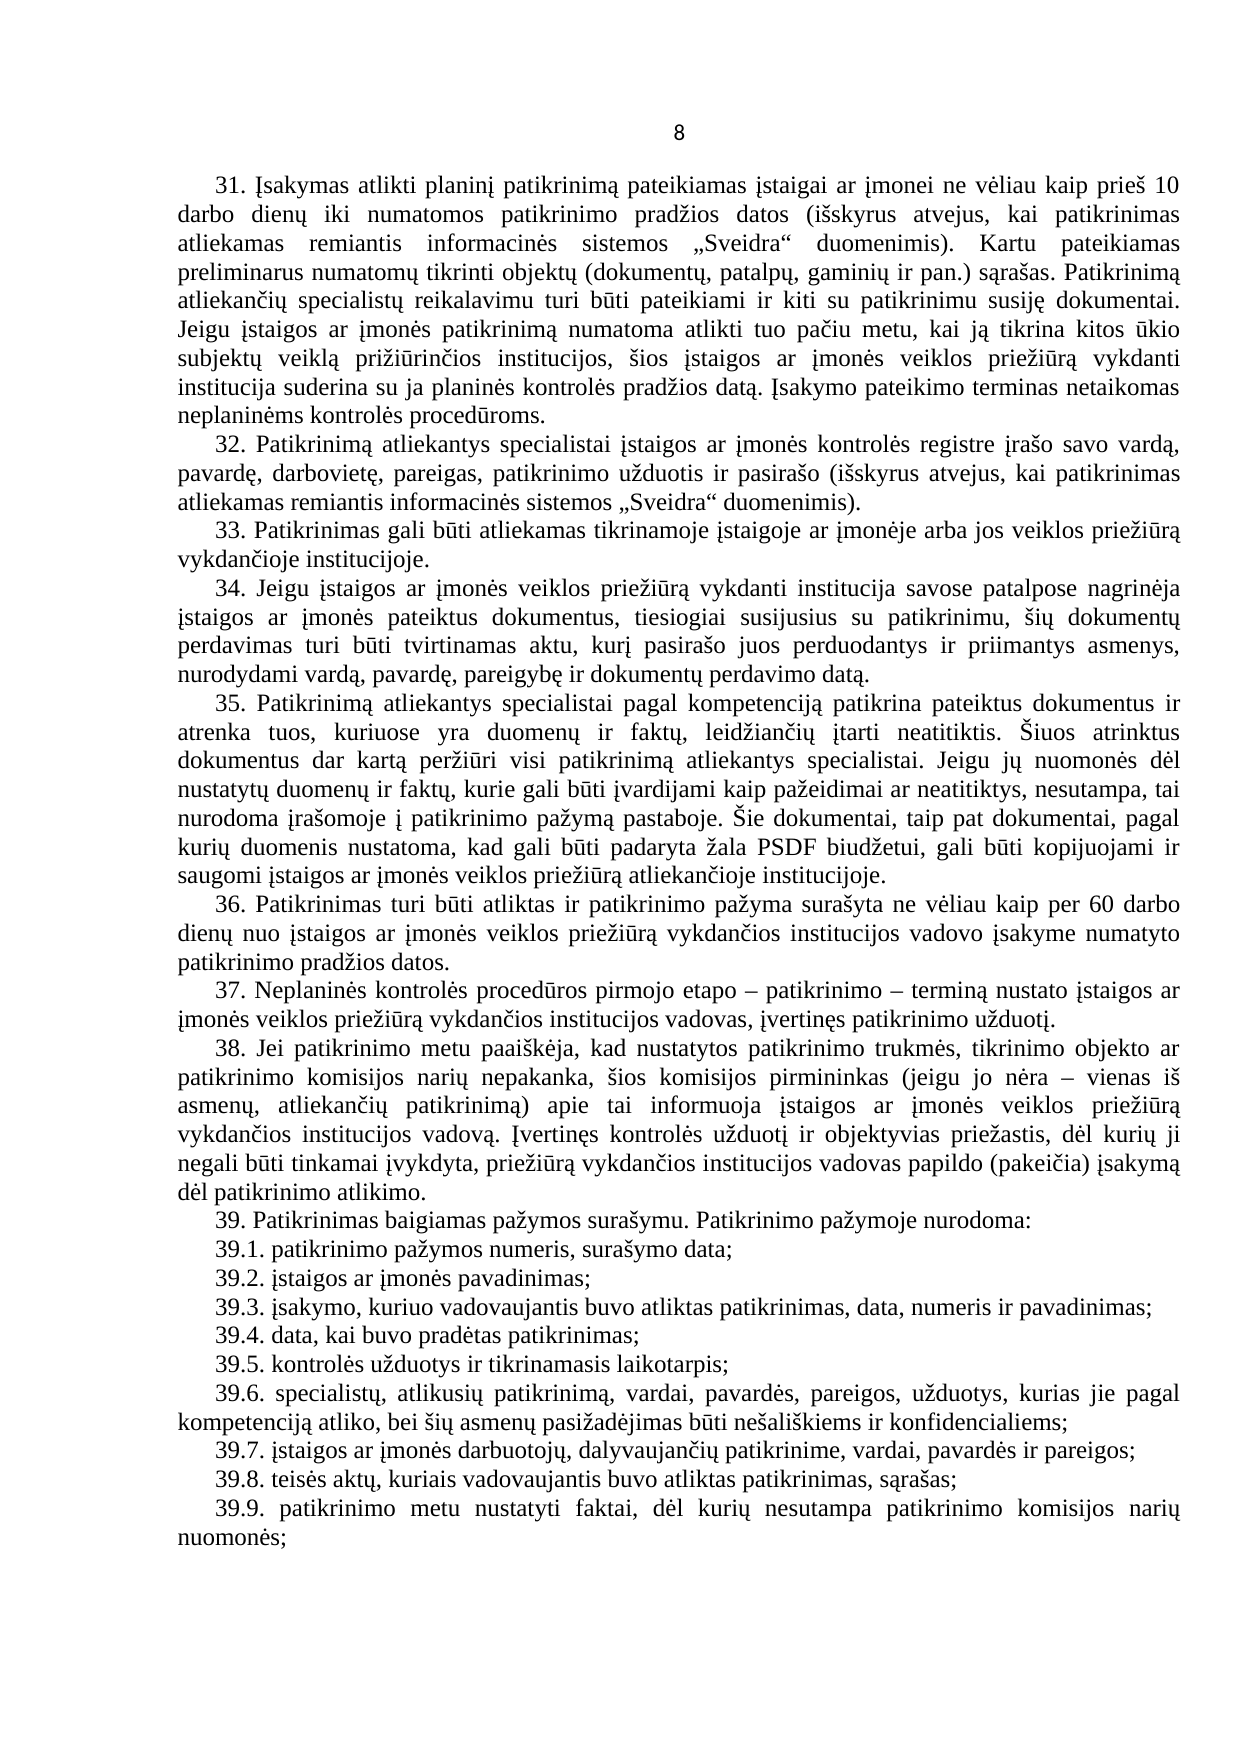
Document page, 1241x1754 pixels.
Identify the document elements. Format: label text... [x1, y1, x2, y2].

text 39. Patikrinimas baigiamas pažymos surašymu. Patikrinimo pažymoje nurodoma: [177, 1205, 1181, 1234]
text 37. Neplaninės kontrolės procedūros pirmojo etapo – patikrinimo – terminą nustato įstaigos ar įmonės veiklos priežiūrą vykdančios institucijos vadovas, įvertinęs patikrinimo užduotį. [177, 975, 1181, 1033]
text 39.5. kontrolės užduotys ir tikrinamasis laikotarpis; [177, 1349, 1181, 1378]
text 38. Jei patikrinimo metu paaiškėja, kad nustatytos patikrinimo trukmės, tikrinimo objekto ar patikrinimo komisijos narių nepakanka, šios komisijos pirmininkas (jeigu jo nėra – vienas iš asmenų, atliekančių patikrinimą) apie tai informuoja įstaigos ar įmonės veiklos priežiūrą vykdančios institucijos vadovą. Įvertinęs kontrolės užduotį ir objektyvias priežastis, dėl kurių ji negali būti tinkamai įvykdyta, priežiūrą vykdančios institucijos vadovas papildo (pakeičia) įsakymą dėl patikrinimo atlikimo. [177, 1033, 1181, 1205]
text 39.9. patikrinimo metu nustatyti faktai, dėl kurių nesutampa patikrinimo komisijos narių nuomonės; [177, 1493, 1181, 1550]
text 39.3. įsakymo, kuriuo vadovaujantis buvo atliktas patikrinimas, data, numeris ir pavadinimas; [177, 1292, 1181, 1320]
text 31. Įsakymas atlikti planinį patikrinimą pateikiamas įstaigai ar įmonei ne vėliau kaip prieš 10 darbo dienų iki numatomos patikrinimo pradžios datos (išskyrus atvejus, kai patikrinimas atliekamas remiantis informacinės sistemos „Sveidra“ duomenimis). Kartu pateikiamas preliminarus numatomų tikrinti objektų (dokumentų, patalpų, gaminių ir pan.) sąrašas. Patikrinimą atliekančių specialistų reikalavimu turi būti pateikiami ir kiti su patikrinimu susiję dokumentai. Jeigu įstaigos ar įmonės patikrinimą numatoma atlikti tuo pačiu metu, kai ją tikrina kitos ūkio subjektų veiklą prižiūrinčios institucijos, šios įstaigos ar įmonės veiklos priežiūrą vykdanti institucija suderina su ja planinės kontrolės pradžios datą. Įsakymo pateikimo terminas netaikomas neplaninėms kontrolės procedūroms. [177, 170, 1181, 429]
text 35. Patikrinimą atliekantys specialistai pagal kompetenciją patikrina pateiktus dokumentus ir atrenka tuos, kuriuose yra duomenų ir faktų, leidžiančių įtarti neatitiktis. Šiuos atrinktus dokumentus dar kartą peržiūri visi patikrinimą atliekantys specialistai. Jeigu jų nuomonės dėl nustatytų duomenų ir faktų, kurie gali būti įvardijami kaip pažeidimai ar neatitiktys, nesutampa, tai nurodoma įrašomoje į patikrinimo pažymą pastaboje. Šie dokumentai, taip pat dokumentai, pagal kurių duomenis nustatoma, kad gali būti padaryta žala PSDF biudžetui, gali būti kopijuojami ir saugomi įstaigos ar įmonės veiklos priežiūrą atliekančioje institucijoje. [177, 688, 1181, 889]
text 39.6. specialistų, atlikusių patikrinimą, vardai, pavardės, pareigos, užduotys, kurias jie pagal kompetenciją atliko, bei šių asmenų pasižadėjimas būti nešališkiems ir konfidencialiems; [177, 1378, 1181, 1435]
text 39.7. įstaigos ar įmonės darbuotojų, dalyvaujančių patikrinime, vardai, pavardės ir pareigos; [177, 1435, 1181, 1464]
text 39.2. įstaigos ar įmonės pavadinimas; [177, 1263, 1181, 1292]
text 33. Patikrinimas gali būti atliekamas tikrinamoje įstaigoje ar įmonėje arba jos veiklos priežiūrą vykdančioje institucijoje. [177, 515, 1181, 573]
text 34. Jeigu įstaigos ar įmonės veiklos priežiūrą vykdanti institucija savose patalpose nagrinėja įstaigos ar įmonės pateiktus dokumentus, tiesiogiai susijusius su patikrinimu, šių dokumentų perdavimas turi būti tvirtinamas aktu, kurį pasirašo juos perduodantys ir priimantys asmenys, nurodydami vardą, pavardę, pareigybę ir dokumentų perdavimo datą. [177, 573, 1181, 688]
text 36. Patikrinimas turi būti atliktas ir patikrinimo pažyma surašyta ne vėliau kaip per 60 darbo dienų nuo įstaigos ar įmonės veiklos priežiūrą vykdančios institucijos vadovo įsakyme numatyto patikrinimo pradžios datos. [177, 889, 1181, 975]
text 32. Patikrinimą atliekantys specialistai įstaigos ar įmonės kontrolės registre įrašo savo vardą, pavardę, darbovietę, pareigas, patikrinimo užduotis ir pasirašo (išskyrus atvejus, kai patikrinimas atliekamas remiantis informacinės sistemos „Sveidra“ duomenimis). [177, 429, 1181, 515]
text 39.1. patikrinimo pažymos numeris, surašymo data; [177, 1234, 1181, 1263]
text 39.4. data, kai buvo pradėtas patikrinimas; [177, 1320, 1181, 1349]
text 39.8. teisės aktų, kuriais vadovaujantis buvo atliktas patikrinimas, sąrašas; [177, 1464, 1181, 1493]
